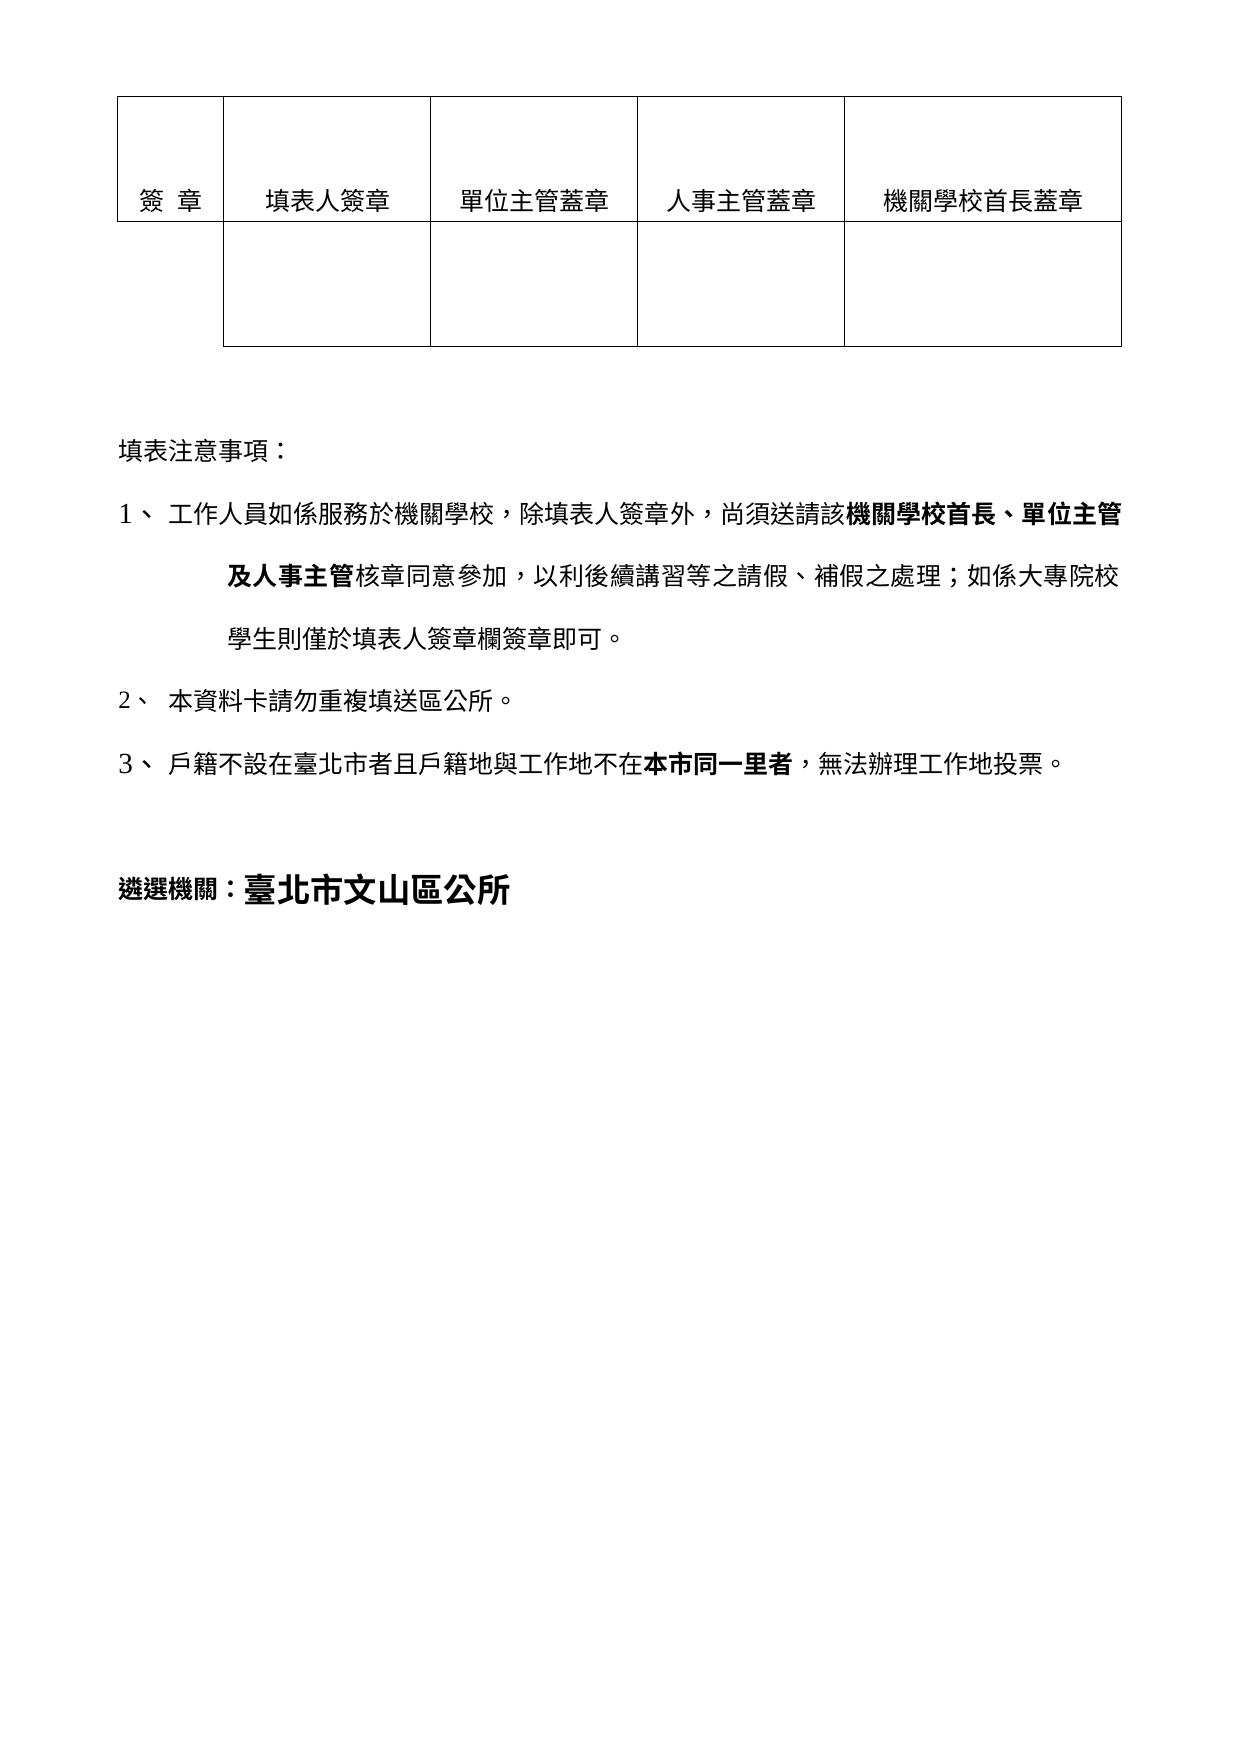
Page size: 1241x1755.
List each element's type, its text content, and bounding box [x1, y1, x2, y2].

text 遴選機關：臺北市文山區公所 [118, 846, 1137, 908]
list 工作人員如係服務於機關學校，除填表人簽章外，尚須送請該機關學校首長、單位主管及人事主管核章同意參加，以利後續講習等之請假、補假之處理；如係大專院校學生則僅於填表人簽章欄簽章即可。 [118, 471, 1122, 658]
table_cell [845, 222, 1121, 346]
table_cell 簽 章 [118, 97, 223, 221]
text 填表注意事項： [118, 408, 1137, 471]
table_cell [638, 222, 844, 346]
list 本資料卡請勿重複填送區公所。 [118, 658, 1122, 721]
table_cell 單位主管蓋章 [431, 97, 637, 221]
table_cell 人事主管蓋章 [638, 97, 844, 221]
table_cell [431, 222, 637, 346]
list 戶籍不設在臺北市者且戶籍地與工作地不在本市同一里者，無法辦理工作地投票。 [118, 721, 1122, 783]
table_cell [224, 222, 430, 346]
table_cell 填表人簽章 [224, 97, 430, 221]
table_cell 機關學校首長蓋章 [845, 97, 1121, 221]
